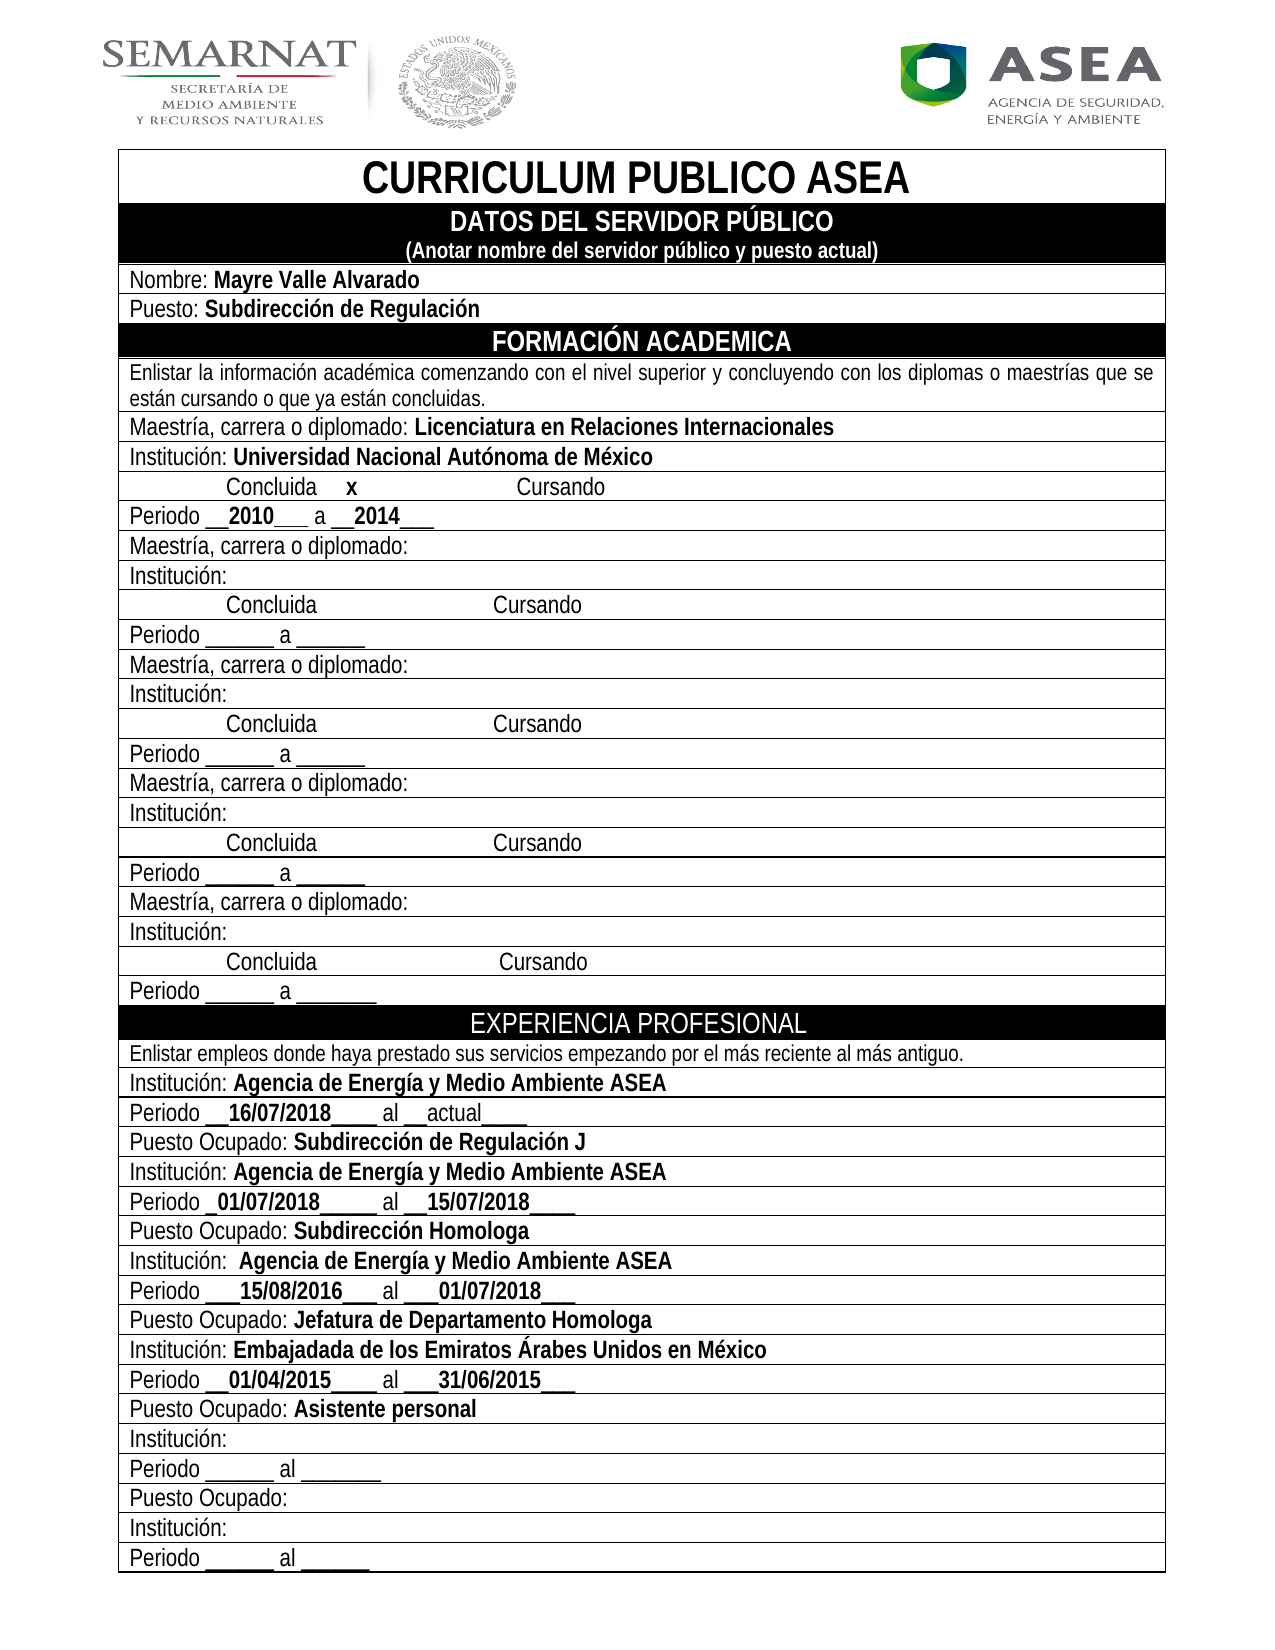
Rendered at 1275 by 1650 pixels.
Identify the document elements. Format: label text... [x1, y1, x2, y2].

table_cell Periodo ___15/08/2016___ al ___01/07/2018___ [119, 1276, 1165, 1304]
table_cell Institución: Agencia de Energía y Medio Ambiente ASEA [119, 1068, 1165, 1096]
table_cell Periodo __16/07/2018____ al __actual____ [119, 1098, 1165, 1126]
table_cell Enlistar empleos donde haya prestado sus servicios empezando por el más reciente al más antiguo. [119, 1040, 1165, 1067]
table_cell Periodo ______ al _______ [119, 1454, 1165, 1482]
table_cell Institución: Universidad Nacional Autónoma de México [119, 442, 1165, 471]
table_cell Maestría, carrera o diplomado: [119, 887, 1165, 916]
table_cell Concluida Cursando [119, 828, 1165, 856]
table_cell Maestría, carrera o diplomado: [119, 650, 1165, 678]
table_cell Periodo ______ a ______ [119, 739, 1165, 767]
table_cell Institución: [119, 917, 1165, 946]
table_cell Periodo _01/07/2018_____ al __15/07/2018____ [119, 1187, 1165, 1215]
table_cell Periodo ______ a ______ [119, 620, 1165, 649]
table_cell Institución: [119, 561, 1165, 589]
table_cell Institución: Agencia de Energía y Medio Ambiente ASEA [119, 1246, 1165, 1274]
table_cell Concluida Cursando [119, 947, 1165, 975]
table_cell Institución: [119, 798, 1165, 827]
table_cell Institución: [119, 679, 1165, 708]
table_cell Concluida Cursando [119, 709, 1165, 738]
table_cell Puesto: Subdirección de Regulación [119, 294, 1165, 323]
table_cell Periodo __01/04/2015____ al ___31/06/2015___ [119, 1365, 1165, 1393]
table_cell Puesto Ocupado: Subdirección de Regulación J [119, 1127, 1165, 1156]
table_cell Nombre: Mayre Valle Alvarado [119, 265, 1165, 293]
table_cell Maestría, carrera o diplomado: [119, 769, 1165, 797]
table_cell Enlistar la información académica comenzando con el nivel superior y concluyendo con los diplomas o maestrías que se están cursando o que ya están concluidas. [119, 359, 1165, 411]
table_cell Puesto Ocupado: Jefatura de Departamento Homologa [119, 1305, 1165, 1334]
table_cell DATOS DEL SERVIDOR PÚBLICO (Anotar nombre del servidor público y puesto actual) [119, 204, 1165, 263]
table_cell Maestría, carrera o diplomado: Licenciatura en Relaciones Internacionales [119, 412, 1165, 441]
table_cell Concluida Cursando [119, 590, 1165, 619]
table_cell Institución: Embajadada de los Emiratos Árabes Unidos en México [119, 1335, 1165, 1364]
table_cell Puesto Ocupado: Asistente personal [119, 1394, 1165, 1423]
table_cell Puesto Ocupado: Subdirección Homologa [119, 1216, 1165, 1245]
table_cell Periodo ______ al ______ [119, 1543, 1165, 1571]
table_cell Institución: Agencia de Energía y Medio Ambiente ASEA [119, 1157, 1165, 1186]
table_cell EXPERIENCIA PROFESIONAL [119, 1006, 1165, 1039]
table_cell Concluida x Cursando [119, 472, 1165, 500]
table_cell Puesto Ocupado: [119, 1484, 1165, 1512]
table_cell Periodo ______ a _______ [119, 976, 1165, 1005]
table_cell FORMACIÓN ACADEMICA [119, 324, 1165, 357]
table_cell Institución: [119, 1513, 1165, 1542]
table_cell Maestría, carrera o diplomado: [119, 531, 1165, 559]
table_cell Periodo ______ a ______ [119, 858, 1165, 886]
table_cell Institución: [119, 1424, 1165, 1453]
table_header CURRICULUM PUBLICO ASEA [119, 150, 1165, 203]
table_cell Periodo __2010___ a __2014___ [119, 501, 1165, 530]
